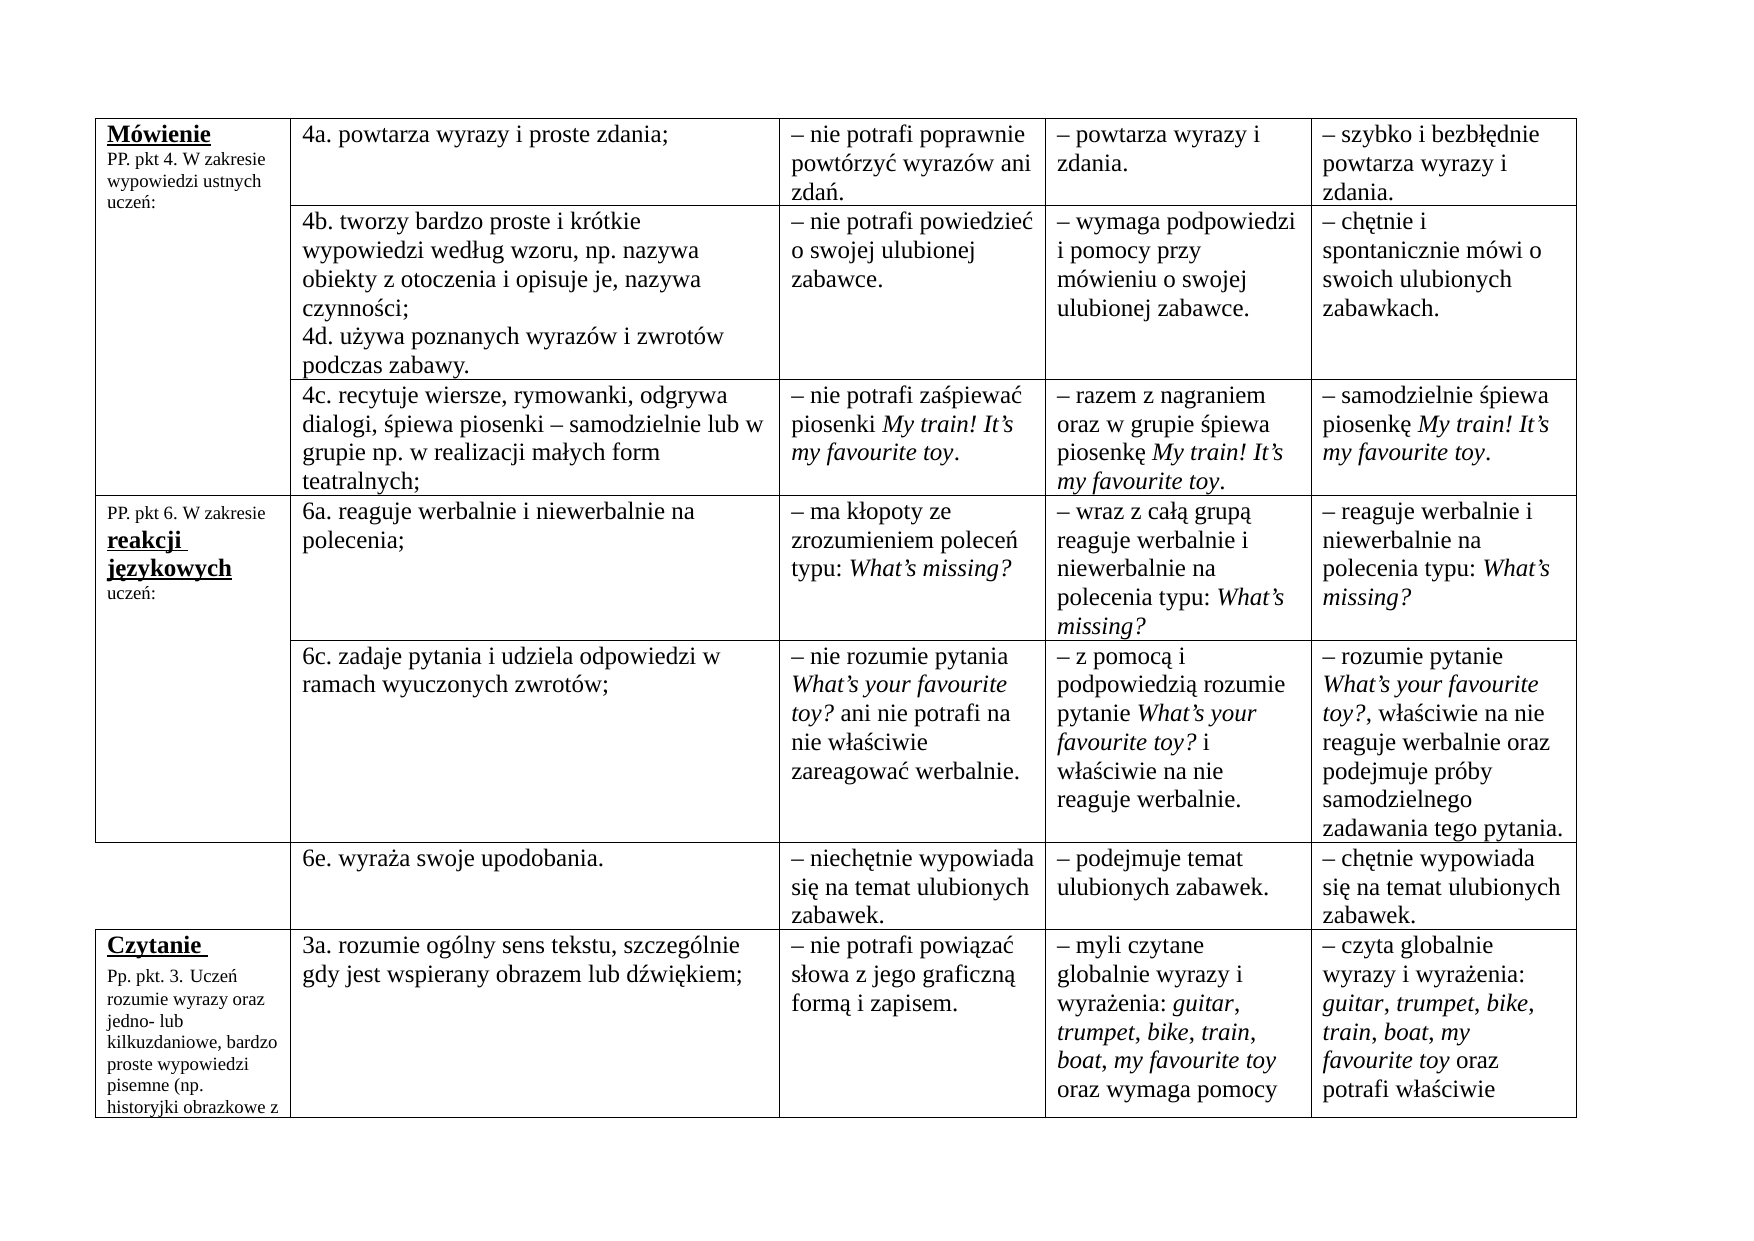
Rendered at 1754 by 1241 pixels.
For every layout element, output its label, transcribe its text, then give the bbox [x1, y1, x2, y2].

table_cell – rozumie pytanie What’s your favourite toy?, właściwie na nie reaguje werbalnie oraz podejmuje próby samodzielnego zadawania tego pytania. [1312, 641, 1576, 842]
table_cell – nie potrafi powiązać słowa z jego graficzną formą i zapisem. [780, 930, 1045, 1117]
table_cell 4c. recytuje wiersze, rymowanki, odgrywa dialogi, śpiewa piosenki – samodzielnie lub w grupie np. w realizacji małych form teatralnych; [291, 380, 779, 495]
table_cell – ma kłopoty ze zrozumieniem poleceń typu: What’s missing? [780, 496, 1045, 640]
table_cell – wymaga podpowiedzi i pomocy przy mówieniu o swojej ulubionej zabawce. [1046, 206, 1311, 379]
table_cell Czytanie Pp. pkt. 3. Uczeń rozumie wyrazy oraz jedno- lub kilkuzdaniowe, bardzo proste wypowiedzi pisemne (np. historyjki obrazkowe z [96, 930, 290, 1117]
table_cell – nie potrafi powiedzieć o swojej ulubionej zabawce. [780, 206, 1045, 379]
table_cell 3a. rozumie ogólny sens tekstu, szczególnie gdy jest wspierany obrazem lub dźwiękiem; [291, 930, 779, 1117]
table_cell – razem z nagraniem oraz w grupie śpiewa piosenkę My train! It’s my favourite toy. [1046, 380, 1311, 495]
table_cell – nie rozumie pytania What’s your favourite toy? ani nie potrafi na nie właściwie zareagować werbalnie. [780, 641, 1045, 842]
table_cell – szybko i bezbłędnie powtarza wyrazy i zdania. [1312, 119, 1576, 205]
table_cell 4a. powtarza wyrazy i proste zdania; [291, 119, 779, 205]
table_cell – wraz z całą grupą reaguje werbalnie i niewerbalnie na polecenia typu: What’s missing? [1046, 496, 1311, 640]
table_cell – chętnie i spontanicznie mówi o swoich ulubionych zabawkach. [1312, 206, 1576, 379]
table_cell – z pomocą i podpowiedzią rozumie pytanie What’s your favourite toy? i właściwie na nie reaguje werbalnie. [1046, 641, 1311, 842]
table_cell – nie potrafi zaśpiewać piosenki My train! It’s my favourite toy. [780, 380, 1045, 495]
table_cell – chętnie wypowiada się na temat ulubionych zabawek. [1312, 843, 1576, 929]
table_cell PP. pkt 6. W zakresie reakcji językowych uczeń: [96, 496, 290, 842]
table_cell – myli czytane globalnie wyrazy i wyrażenia: guitar, trumpet, bike, train, boat, my favourite toy oraz wymaga pomocy [1046, 930, 1311, 1117]
table_cell 6a. reaguje werbalnie i niewerbalnie na polecenia; [291, 496, 779, 640]
table_cell – powtarza wyrazy i zdania. [1046, 119, 1311, 205]
table_cell – nie potrafi poprawnie powtórzyć wyrazów ani zdań. [780, 119, 1045, 205]
table_cell 4b. tworzy bardzo proste i krótkie wypowiedzi według wzoru, np. nazywa obiekty z otoczenia i opisuje je, nazywa czynności; 4d. używa poznanych wyrazów i zwrotów podczas zabawy. [291, 206, 779, 379]
table_cell – samodzielnie śpiewa piosenkę My train! It’s my favourite toy. [1312, 380, 1576, 495]
table_cell – reaguje werbalnie i niewerbalnie na polecenia typu: What’s missing? [1312, 496, 1576, 640]
table_cell – niechętnie wypowiada się na temat ulubionych zabawek. [780, 843, 1045, 929]
table_cell 6c. zadaje pytania i udziela odpowiedzi w ramach wyuczonych zwrotów; [291, 641, 779, 842]
table_cell – podejmuje temat ulubionych zabawek. [1046, 843, 1311, 929]
table_cell Mówienie PP. pkt 4. W zakresie wypowiedzi ustnych uczeń: [96, 119, 290, 495]
table_cell 6e. wyraża swoje upodobania. [291, 843, 779, 929]
table_cell – czyta globalnie wyrazy i wyrażenia: guitar, trumpet, bike, train, boat, my favourite toy oraz potrafi właściwie [1312, 930, 1576, 1117]
